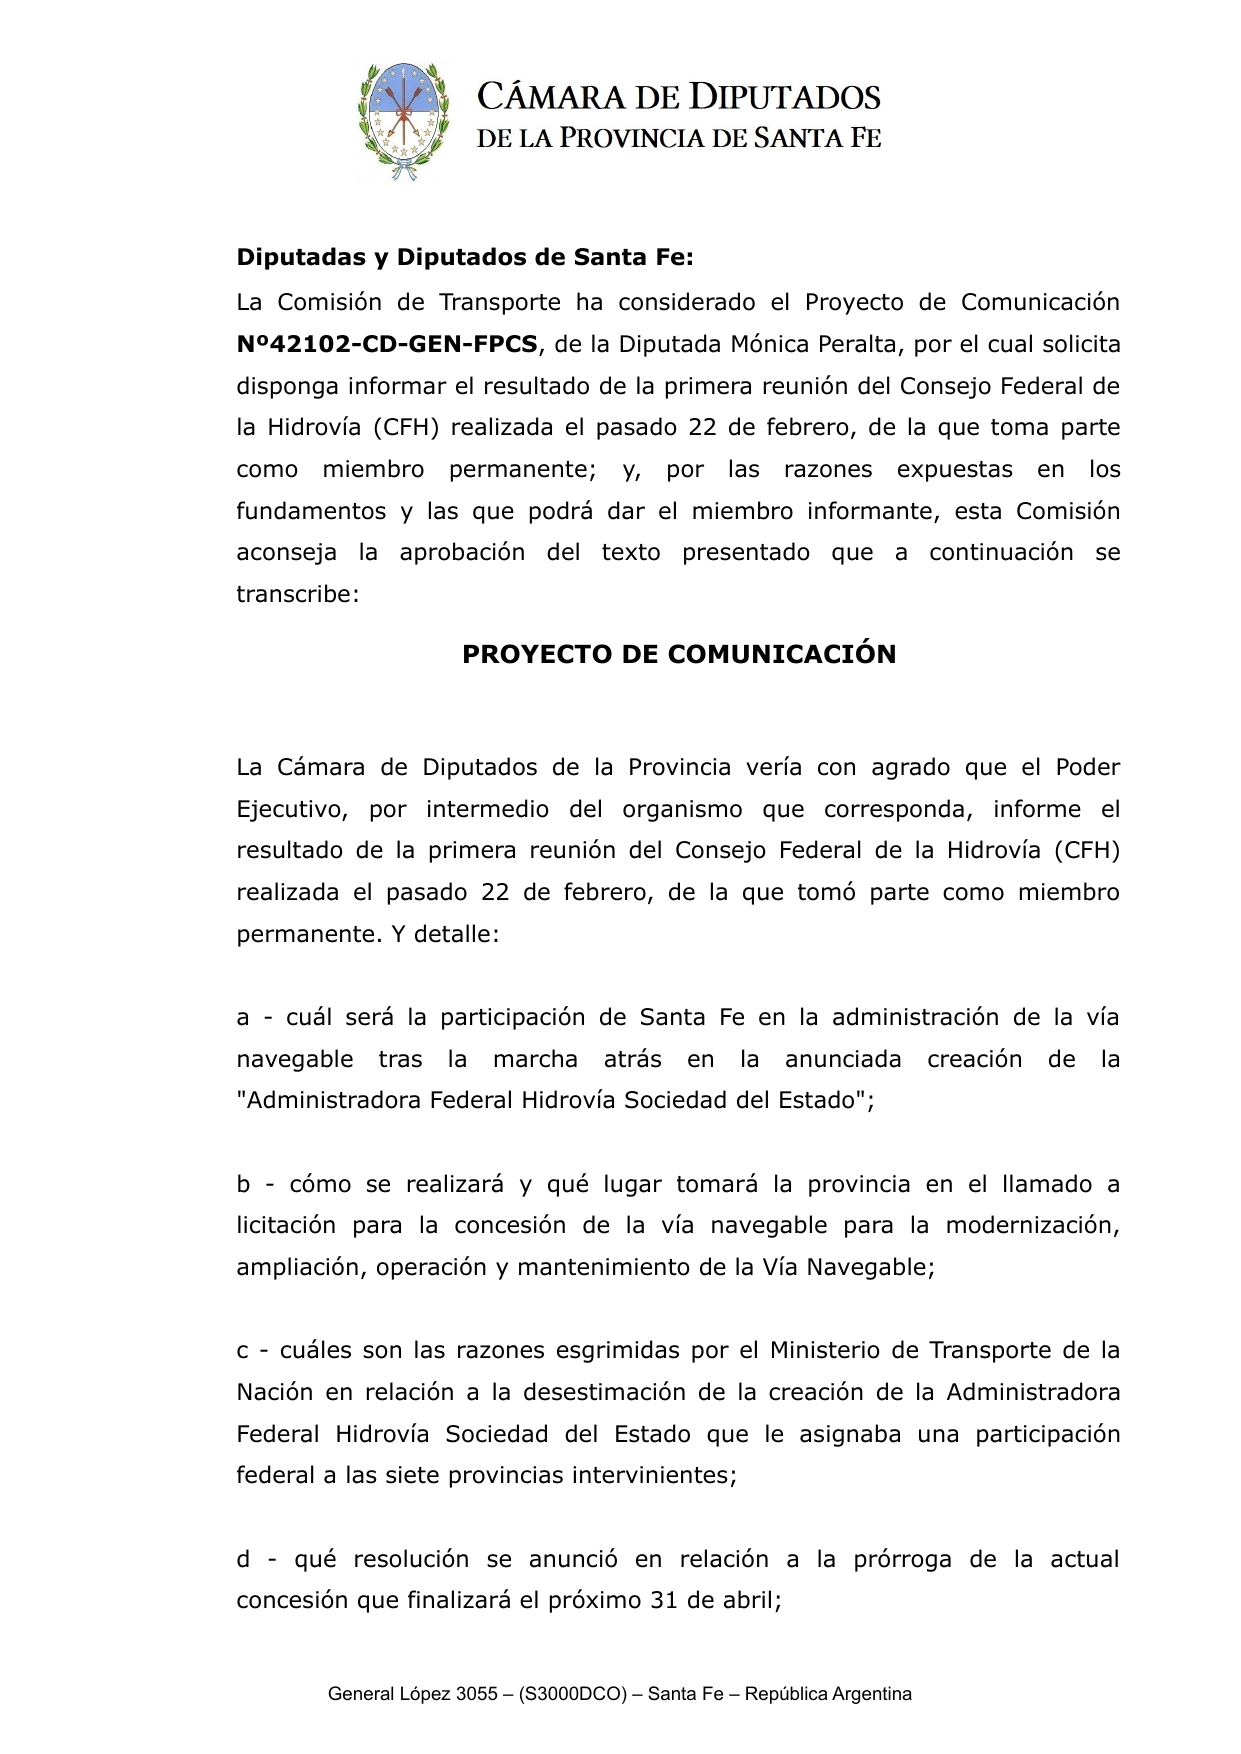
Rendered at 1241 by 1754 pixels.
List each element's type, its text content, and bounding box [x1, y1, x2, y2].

text b - cómo se realizará y qué lugar tomará la provincia en el llamado a licitación para la concesión de la vía navegable para la modernización, ampliación, operación y mantenimiento de la Vía Navegable; [236, 1169, 1122, 1280]
text a - cuál será la participación de Santa Fe en la administración de la vía navegable tras la marcha atrás en la anunciada creación de la "Administradora Federal Hidrovía Sociedad del Estado"; [236, 1002, 1122, 1114]
text d - qué resolución se anunció en relación a la prórroga de la actual concesión que finalizará el próximo 31 de abril; [236, 1544, 1122, 1614]
text La Comisión de Transporte ha considerado el Proyecto de Comunicación Nº42102-CD-GEN-FPCS, de la Diputada Mónica Peralta, por el cual solicita disponga informar el resultado de la primera reunión del Consejo Federal de la Hidrovía (CFH) realizada el pasado 22 de febrero, de la que toma parte como miembro permanente; y, por las razones expuestas en los fundamentos y las que podrá dar el miembro informante, esta Comisión aconseja la aprobación del texto presentado que a continuación se transcribe: [236, 288, 1122, 607]
text La Cámara de Diputados de la Provincia vería con agrado que el Poder Ejecutivo, por intermedio del organismo que corresponda, informe el resultado de la primera reunión del Consejo Federal de la Hidrovía (CFH) realizada el pasado 22 de febrero, de la que tomó parte como miembro permanente. Y detalle: [236, 752, 1122, 947]
text c - cuáles son las razones esgrimidas por el Ministerio de Transporte de la Nación en relación a la desestimación de la creación de la Administradora Federal Hidrovía Sociedad del Estado que le asignaba una participación federal a las siete provincias intervinientes; [236, 1336, 1122, 1489]
picture [354, 59, 886, 183]
text PROYECTO DE COMUNICACIÓN [236, 639, 1122, 669]
text Diputadas y Diputados de Santa Fe: [236, 242, 1122, 270]
